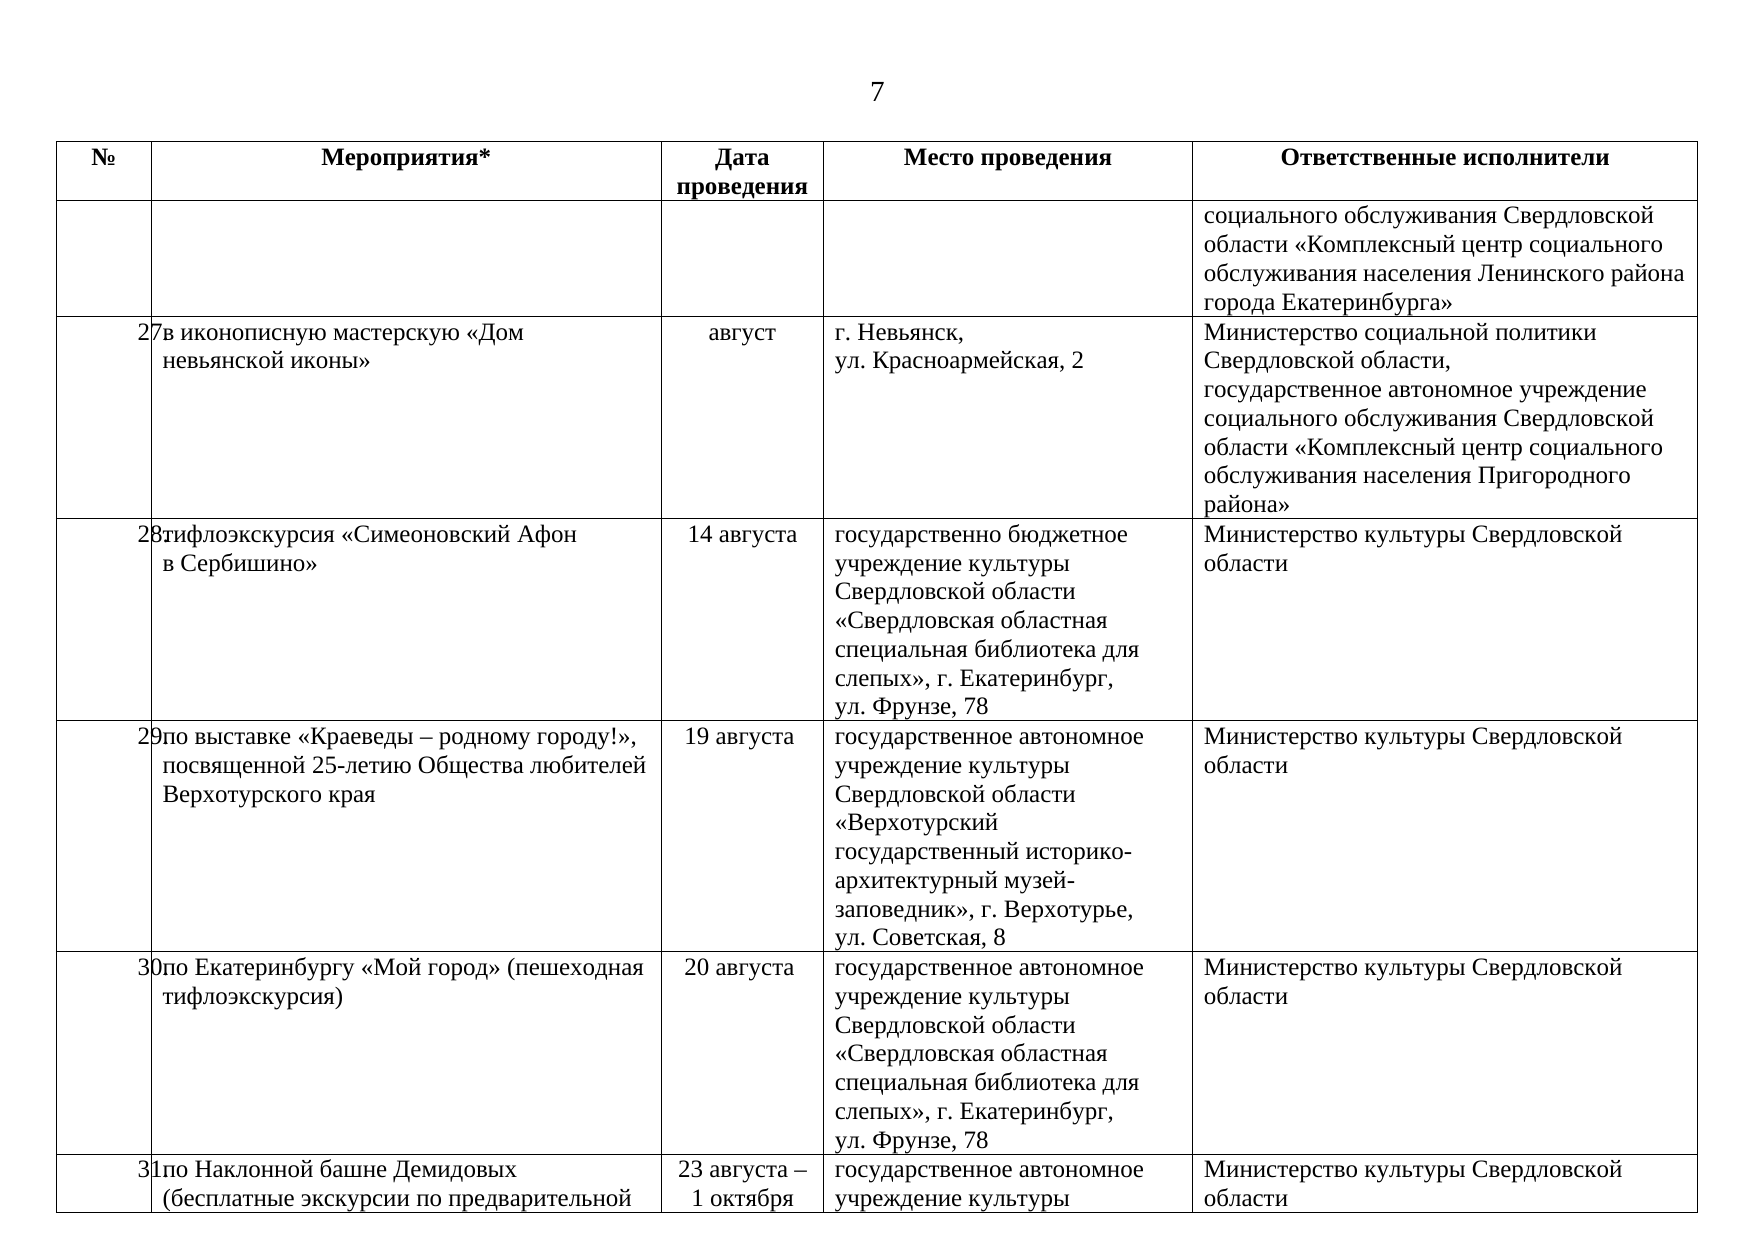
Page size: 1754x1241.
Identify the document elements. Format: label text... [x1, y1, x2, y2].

table_cell социального обслуживания Свердловской области «Комплексный центр социального обслуживания населения Ленинского района города Екатеринбурга» [1193, 201, 1697, 316]
table_cell [824, 201, 1192, 316]
table_cell [57, 519, 151, 720]
table_cell август [662, 317, 823, 518]
table_cell 19 августа [662, 721, 823, 951]
table_cell [57, 721, 151, 951]
table_cell по Екатеринбургу «Мой город» (пешеходная тифлоэкскурсия) [152, 952, 661, 1153]
table_cell государственно бюджетное учреждение культуры Свердловской области «Свердловская областная специальная библиотека для слепых», г. Екатеринбург, ул. Фрунзе, 78 [824, 519, 1192, 720]
table_cell государственное автономное учреждение культуры Свердловской области «Свердловская областная специальная библиотека для слепых», г. Екатеринбург, ул. Фрунзе, 78 [824, 952, 1192, 1153]
table_cell Министерство социальной политики Свердловской области, государственное автономное учреждение социального обслуживания Свердловской области «Комплексный центр социального обслуживания населения Пригородного района» [1193, 317, 1697, 518]
table_header Место проведения [824, 142, 1192, 199]
table_cell [57, 201, 151, 316]
table_header Ответственные исполнители [1193, 142, 1697, 199]
table_cell государственное автономное учреждение культуры [824, 1155, 1192, 1212]
table_cell [57, 1155, 151, 1212]
table_cell Министерство культуры Свердловской области [1193, 1155, 1697, 1212]
table_cell в иконописную мастерскую «Дом невьянской иконы» [152, 317, 661, 518]
table_header № [57, 142, 151, 199]
table_cell тифлоэкскурсия «Симеоновский Афон в Сербишино» [152, 519, 661, 720]
table_header Дата проведения [662, 142, 823, 199]
table_cell в Загородный культурно-развлекательный центр «Парк Сказов» [152, 201, 661, 316]
table_cell по выставке «Краеведы – родному городу!», посвященной 25-летию Общества любителей Верхотурского края [152, 721, 661, 951]
table_cell Министерство культуры Свердловской области [1193, 721, 1697, 951]
table_header Мероприятия* [152, 142, 661, 199]
table_cell Министерство культуры Свердловской области [1193, 952, 1697, 1153]
table_cell 23 августа – 1 октября [662, 1155, 823, 1212]
table_cell [57, 317, 151, 518]
table_cell г. Невьянск, ул. Красноармейская, 2 [824, 317, 1192, 518]
table_cell 14 августа [662, 519, 823, 720]
table_cell 20 августа [662, 952, 823, 1153]
table_cell Министерство культуры Свердловской области [1193, 519, 1697, 720]
table_cell [662, 201, 823, 316]
table_cell по Наклонной башне Демидовых (бесплатные экскурсии по предварительной записи, при предъявлении пенсионного удостоверения) [152, 1155, 661, 1212]
table_cell [57, 952, 151, 1153]
table_cell государственное автономное учреждение культуры Свердловской области «Верхотурский государственный историко-архитектурный музей-заповедник», г. Верхотурье, ул. Советская, 8 [824, 721, 1192, 951]
